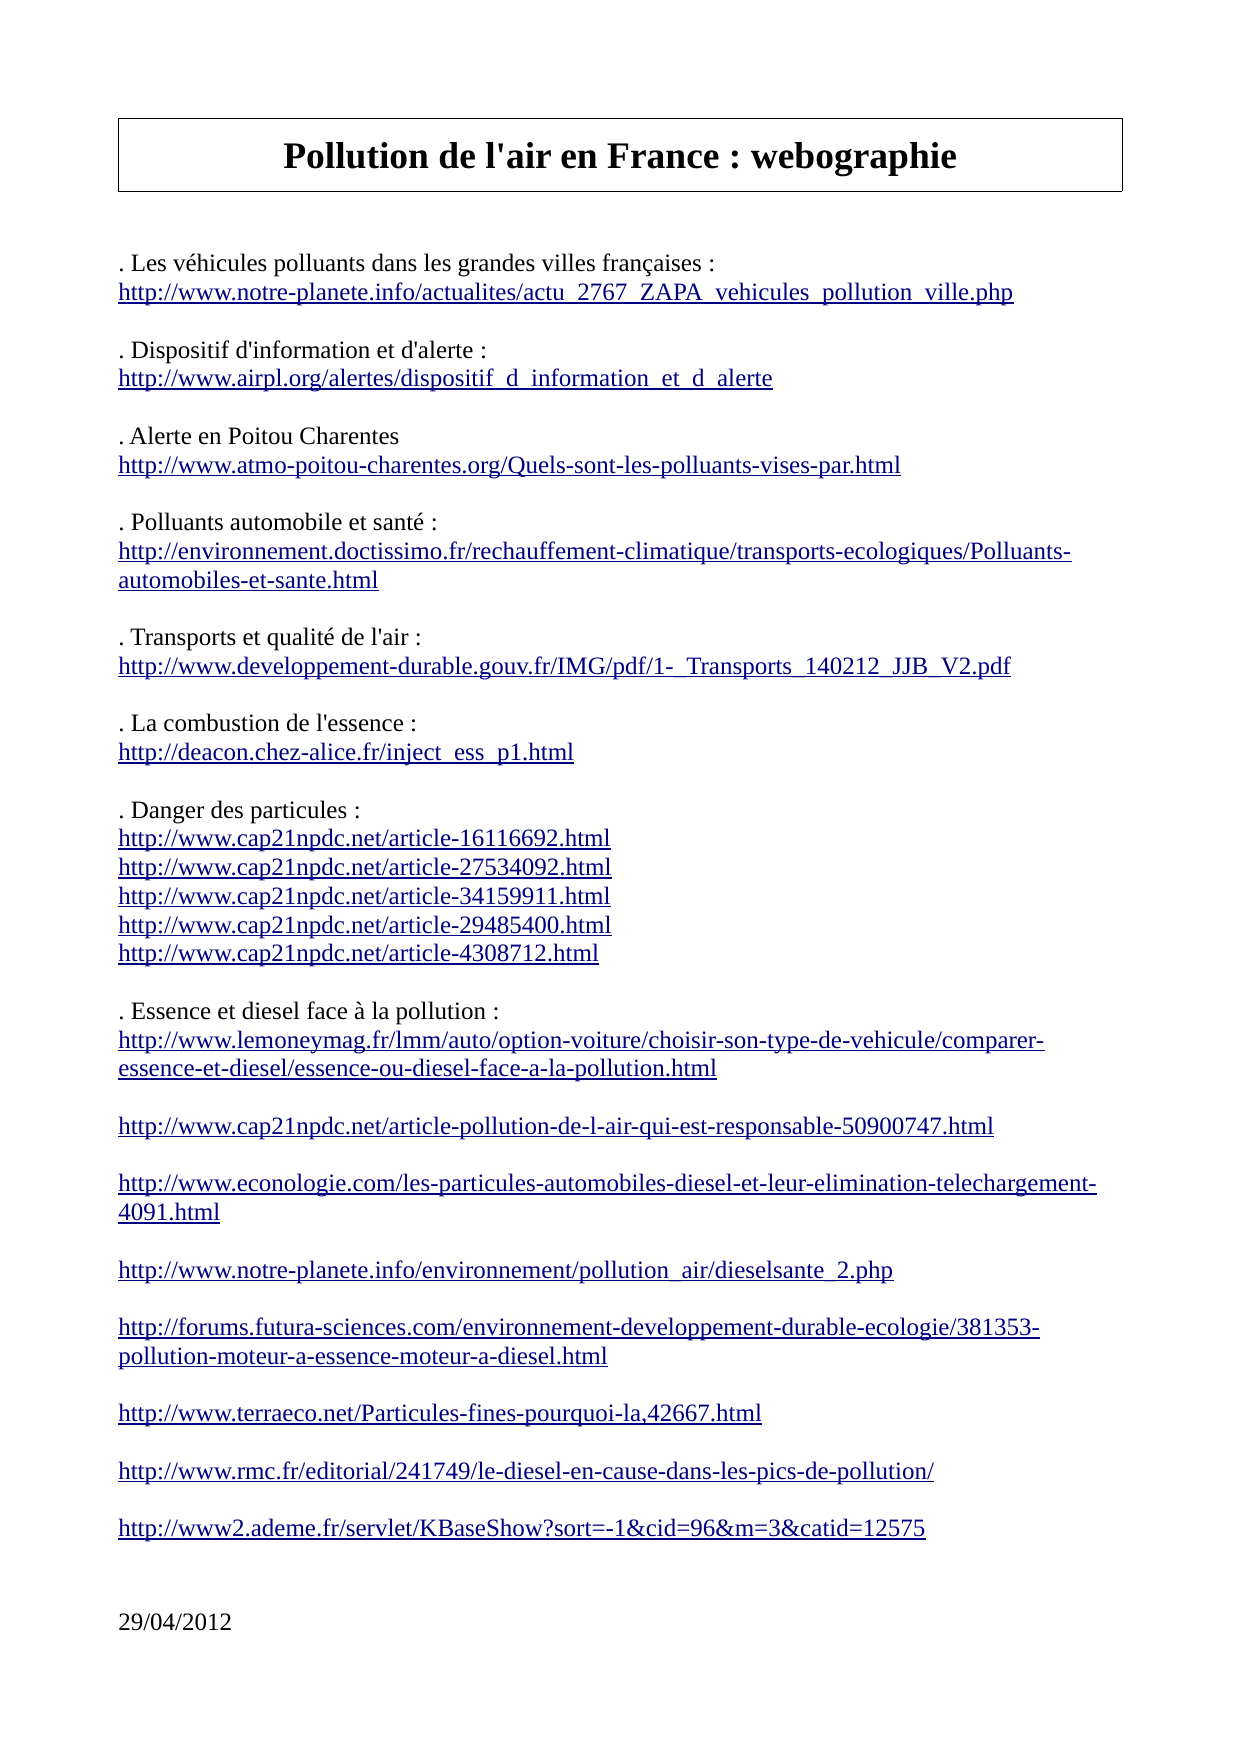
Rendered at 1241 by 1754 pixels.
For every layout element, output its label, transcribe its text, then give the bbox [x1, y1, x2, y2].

text http://www.cap21npdc.net/article-27534092.html [118, 852, 1122, 881]
text http://www.notre-planete.info/actualites/actu_2767_ZAPA_vehicules_pollution_ville.php [118, 277, 1122, 306]
text . Transports et qualité de l'air : [118, 622, 1122, 651]
text . Dispositif d'information et d'alerte : [118, 335, 1122, 363]
text http://www.cap21npdc.net/article-29485400.html [118, 910, 1122, 938]
text . Danger des particules : [118, 795, 1122, 823]
text http://www.cap21npdc.net/article-16116692.html [118, 823, 1122, 852]
text http://www.notre-planete.info/environnement/pollution_air/dieselsante_2.php [118, 1255, 1122, 1283]
text . Alerte en Poitou Charentes [118, 421, 1122, 450]
text http://www.cap21npdc.net/article-34159911.html [118, 881, 1122, 910]
text . Essence et diesel face à la pollution : [118, 996, 1122, 1025]
text http://www.econologie.com/les-particules-automobiles-diesel-et-leur-elimination-telechargement-4091.html [118, 1168, 1122, 1226]
text http://www.airpl.org/alertes/dispositif_d_information_et_d_alerte [118, 363, 1122, 392]
text http://www.developpement-durable.gouv.fr/IMG/pdf/1-_Transports_140212_JJB_V2.pdf [118, 651, 1122, 680]
text http://www.rmc.fr/editorial/241749/le-diesel-en-cause-dans-les-pics-de-pollution/ [118, 1456, 1122, 1485]
text http://www.cap21npdc.net/article-4308712.html [118, 938, 1122, 967]
text Pollution de l'air en France : webographie [119, 119, 1122, 191]
text . Les véhicules polluants dans les grandes villes françaises : [118, 248, 1122, 277]
text http://www.cap21npdc.net/article-pollution-de-l-air-qui-est-responsable-50900747.html [118, 1111, 1122, 1140]
text http://www.atmo-poitou-charentes.org/Quels-sont-les-polluants-vises-par.html [118, 450, 1122, 478]
text http://deacon.chez-alice.fr/inject_ess_p1.html [118, 737, 1122, 766]
text http://www.terraeco.net/Particules-fines-pourquoi-la,42667.html [118, 1398, 1122, 1427]
text http://forums.futura-sciences.com/environnement-developpement-durable-ecologie/381353-pollution-moteur-a-essence-moteur-a-diesel.html [118, 1312, 1122, 1370]
text http://www2.ademe.fr/servlet/KBaseShow?sort=-1&cid=96&m=3&catid=12575 [118, 1513, 1122, 1542]
text . La combustion de l'essence : [118, 708, 1122, 737]
text . Polluants automobile et santé : [118, 507, 1122, 536]
text http://www.lemoneymag.fr/lmm/auto/option-voiture/choisir-son-type-de-vehicule/comparer-essence-et-diesel/essence-ou-diesel-face-a-la-pollution.html [118, 1025, 1122, 1082]
text http://environnement.doctissimo.fr/rechauffement-climatique/transports-ecologiques/Polluants-automobiles-et-sante.html [118, 536, 1122, 593]
